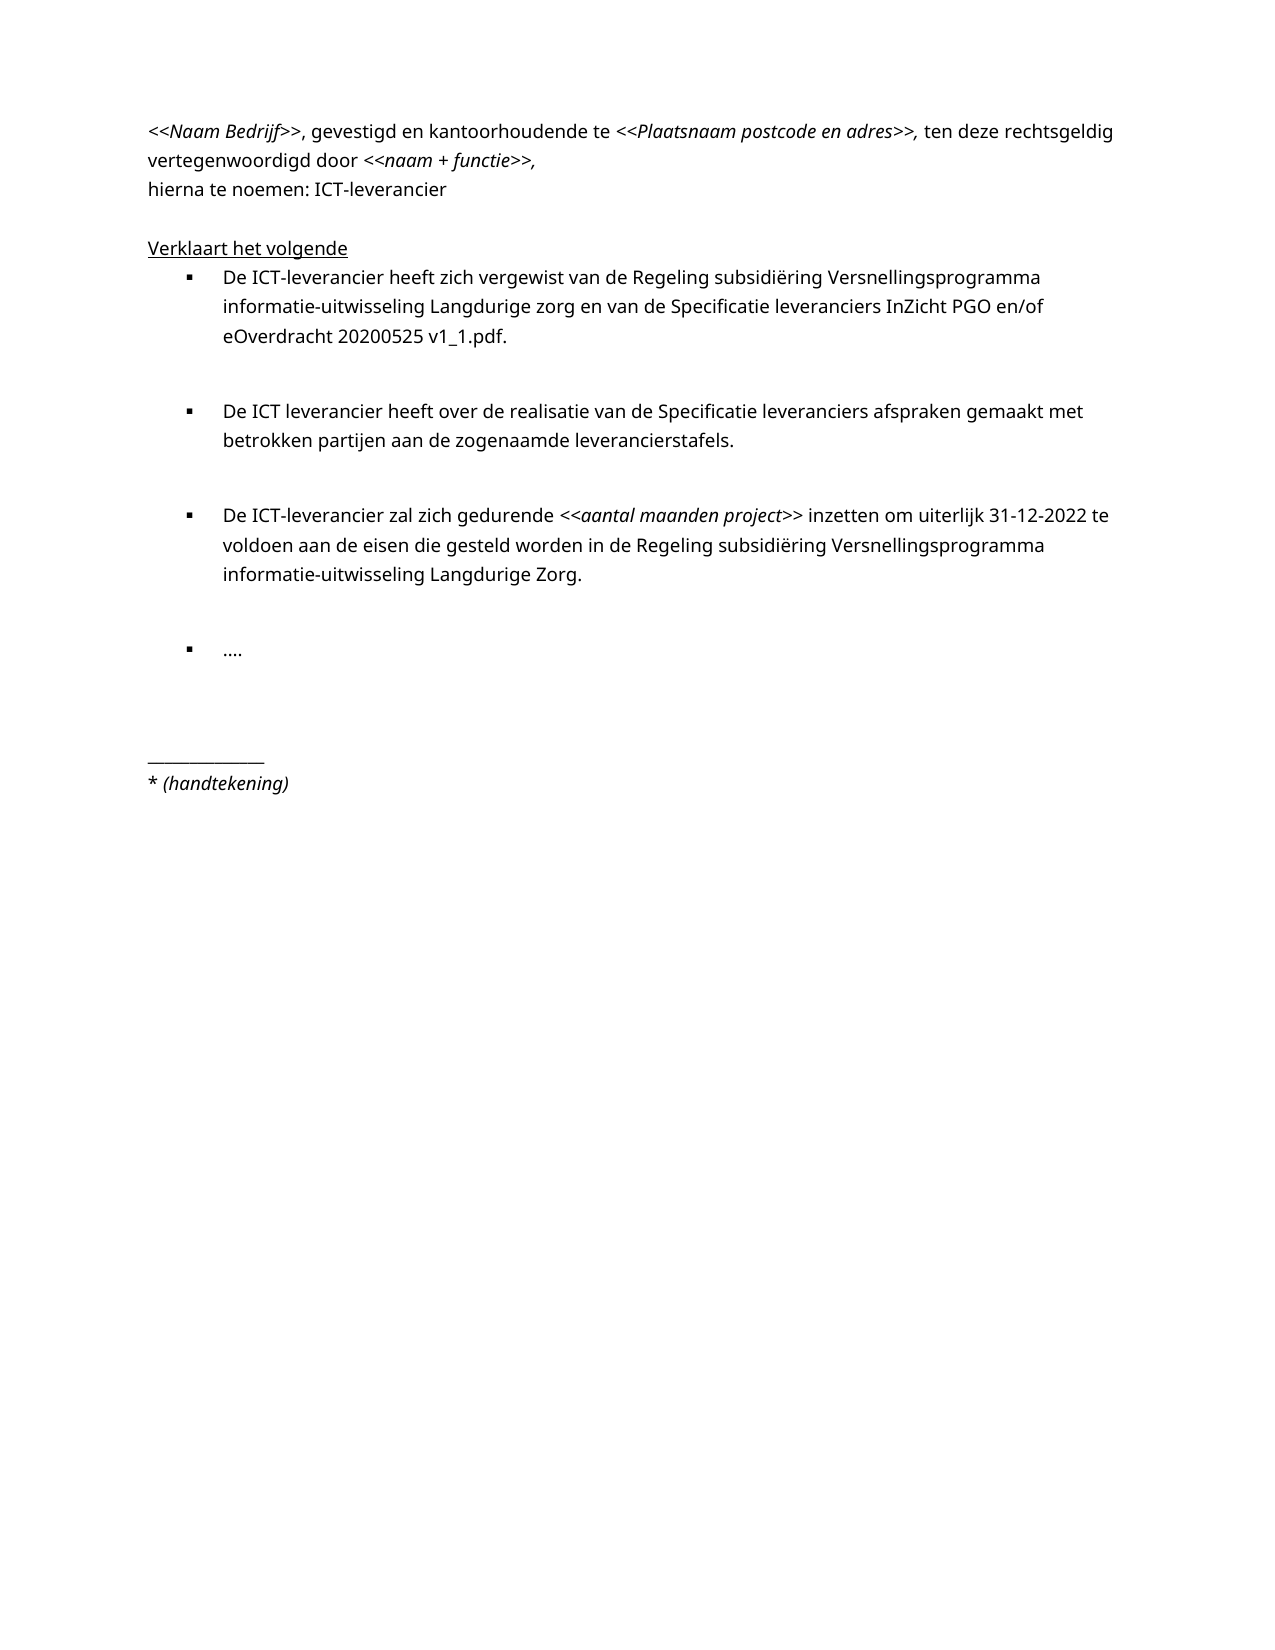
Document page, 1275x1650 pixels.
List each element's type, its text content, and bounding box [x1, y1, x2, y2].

text <<Naam Bedrijf>>, gevestigd en kantoorhoudende te <<Plaatsnaam postcode en adres>>, ten deze rechtsgeldig vertegenwoordigd door <<naam + functie>>, hierna te noemen: ICT-leverancier [148, 118, 1127, 202]
text Verklaart het volgende [148, 235, 1127, 261]
text ______________ [148, 741, 1127, 766]
list …. [185, 636, 1127, 662]
list De ICT leverancier heeft over de realisatie van de Specificatie leveranciers afspraken gemaakt met betrokken partijen aan de zogenaamde leverancierstafels. [185, 398, 1127, 453]
text * (handtekening) [148, 770, 1127, 796]
list De ICT-leverancier zal zich gedurende <<aantal maanden project>> inzetten om uiterlijk 31-12-2022 te voldoen aan de eisen die gesteld worden in de Regeling subsidiëring Versnellingsprogramma informatie-uitwisseling Langdurige Zorg. [185, 503, 1127, 587]
list De ICT-leverancier heeft zich vergewist van de Regeling subsidiëring Versnellingsprogramma informatie-uitwisseling Langdurige zorg en van de Specificatie leveranciers InZicht PGO en/of eOverdracht 20200525 v1_1.pdf. [185, 264, 1127, 348]
